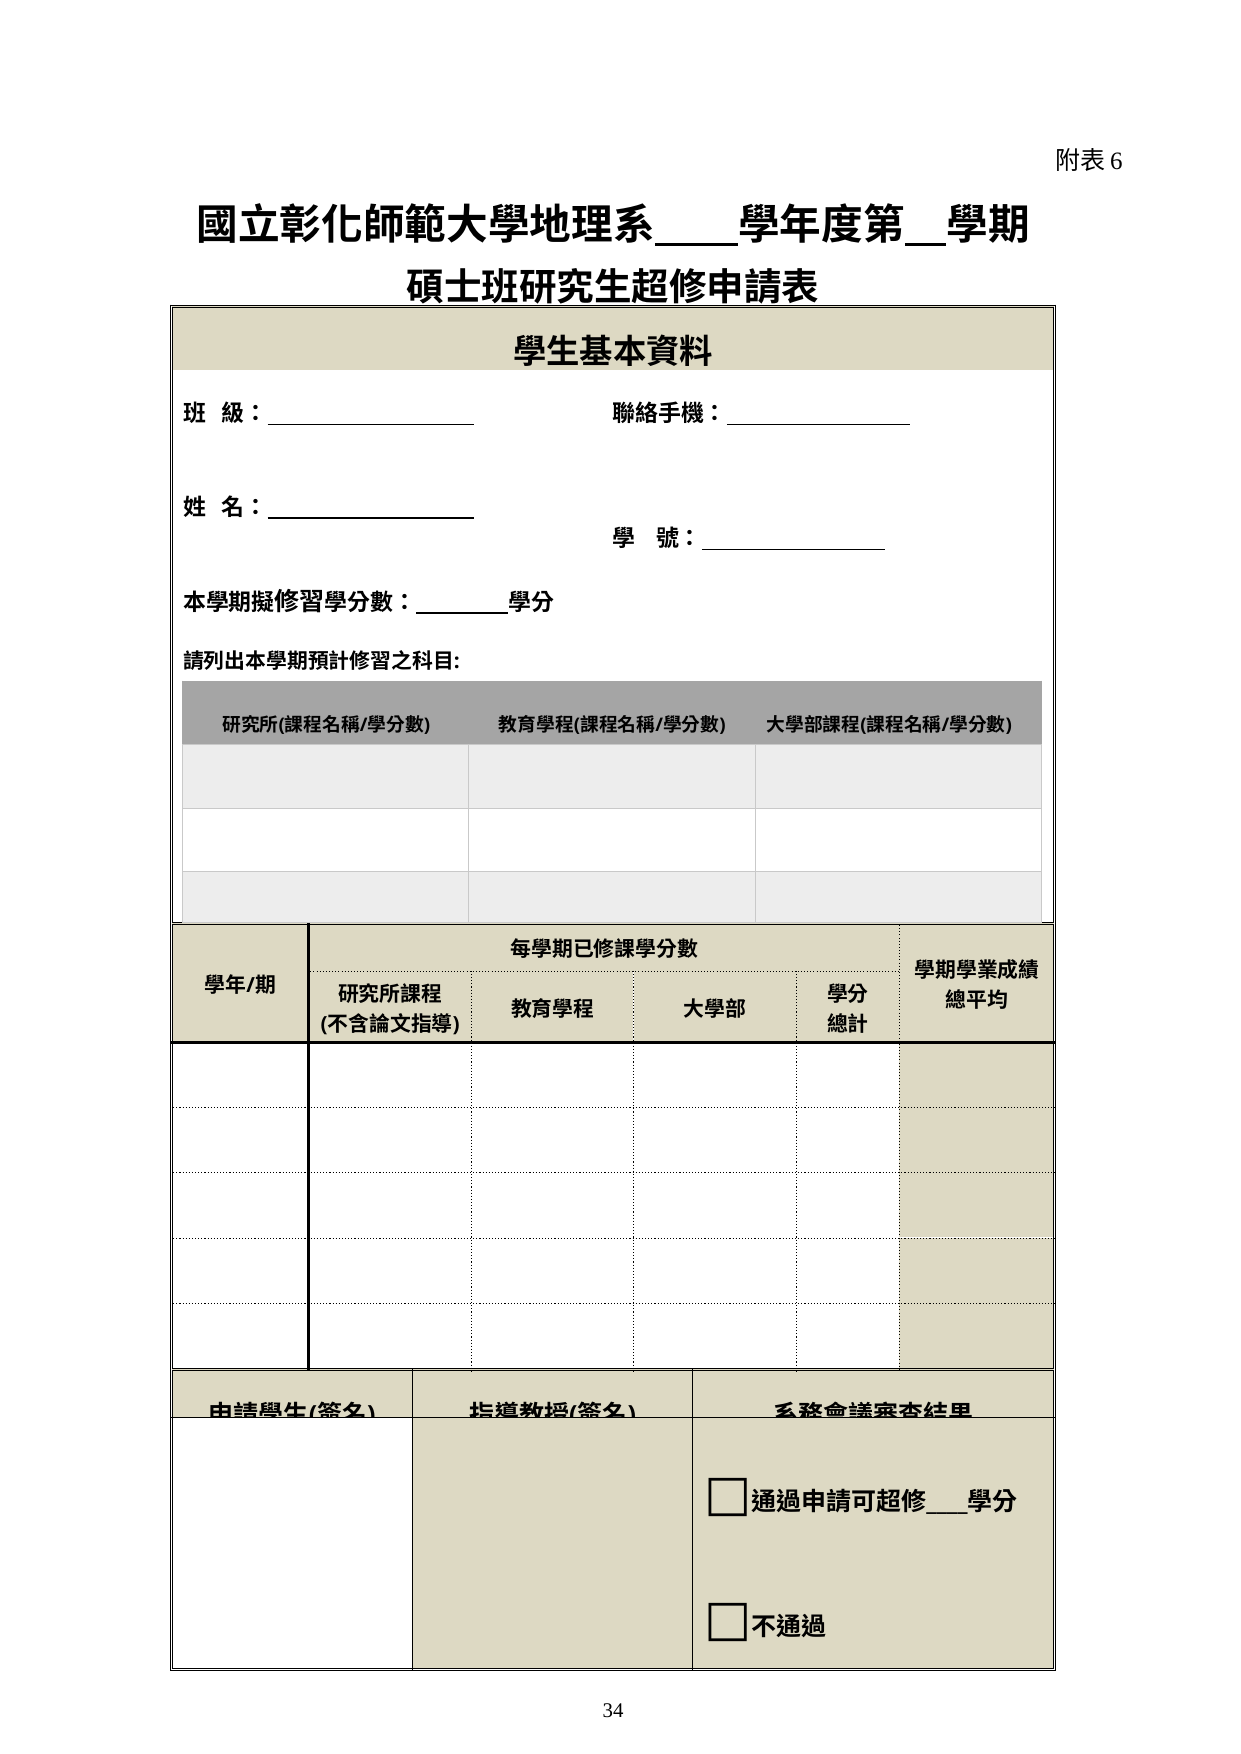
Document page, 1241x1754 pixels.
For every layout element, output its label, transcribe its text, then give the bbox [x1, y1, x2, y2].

table_cell [796, 1303, 899, 1368]
table_cell [634, 1107, 796, 1172]
table_cell [634, 1303, 796, 1368]
table_cell [183, 809, 468, 871]
table_cell [173, 1107, 307, 1172]
table_cell [899, 1107, 1053, 1172]
table_cell 研究所課程 (不含論文指導) [310, 971, 471, 1041]
table_cell [756, 745, 1041, 808]
text 碩士班研究生超修申請表 [103, 242, 1122, 304]
table_cell [173, 1044, 307, 1107]
table_cell □通過申請可超修____學分 □不通過 [693, 1418, 1053, 1668]
table_cell [756, 809, 1041, 871]
table_cell [471, 1172, 633, 1237]
table_header 大學部課程(課程名稱/學分數) [755, 682, 1041, 744]
table_header 學生基本資料 [173, 308, 1053, 370]
table_cell [173, 1238, 307, 1303]
text 國立彰化師範大學地理系 學年度第 學期 [103, 179, 1122, 242]
table_cell 學分 總計 [796, 971, 899, 1041]
table_cell [310, 1303, 471, 1368]
table_cell [634, 1044, 796, 1107]
table_cell 每學期已修課學分數 [310, 925, 899, 971]
table_cell 學 號： [589, 433, 1053, 558]
table_header 研究所(課程名稱/學分數) [183, 682, 469, 744]
table_cell [173, 1172, 307, 1237]
table_cell [634, 1172, 796, 1237]
table_cell [413, 1418, 692, 1668]
table_cell [471, 1303, 633, 1368]
table_cell [796, 1238, 899, 1303]
table_cell [756, 872, 1041, 922]
table_cell [471, 1044, 633, 1107]
table_cell 請列出本學期預計修習之科目: [173, 618, 1053, 922]
table_cell 班 級： [173, 370, 589, 433]
table_cell [796, 1172, 899, 1237]
table_cell 指導教授(簽名) [413, 1371, 692, 1417]
table_cell [796, 1044, 899, 1107]
table_cell 本學期擬修習學分數： 學分 [173, 558, 589, 618]
table_cell [899, 1238, 1053, 1303]
table_header 教育學程(課程名稱/學分數) [469, 682, 755, 744]
table_cell 申請學生(簽名) [173, 1371, 412, 1417]
table_cell [469, 809, 755, 871]
table_cell [469, 745, 755, 808]
table_cell [471, 1107, 633, 1172]
table_cell [310, 1238, 471, 1303]
table_cell [589, 558, 1053, 618]
table_cell 教育學程 [471, 971, 633, 1041]
table_cell [183, 872, 468, 922]
table_cell [469, 872, 755, 922]
table_cell [796, 1107, 899, 1172]
table_cell [899, 1172, 1053, 1237]
text 附表6 [103, 117, 1122, 179]
table_cell [310, 1044, 471, 1107]
table_cell [471, 1238, 633, 1303]
table_cell [173, 1303, 307, 1368]
table_cell 大學部 [634, 971, 796, 1041]
table_cell 姓 名： [173, 433, 589, 558]
table_cell 系務會議審查結果 [693, 1371, 1053, 1417]
table_cell 學期學業成績總平均 [899, 925, 1053, 1041]
table_cell [183, 745, 468, 808]
table_cell [899, 1044, 1053, 1107]
table_cell [899, 1303, 1053, 1368]
table_cell [310, 1107, 471, 1172]
table_cell 聯絡手機： [589, 370, 1053, 433]
table_cell [310, 1172, 471, 1237]
table_cell [173, 1418, 412, 1668]
table_cell [634, 1238, 796, 1303]
table_cell 學年/期 [173, 925, 307, 1041]
